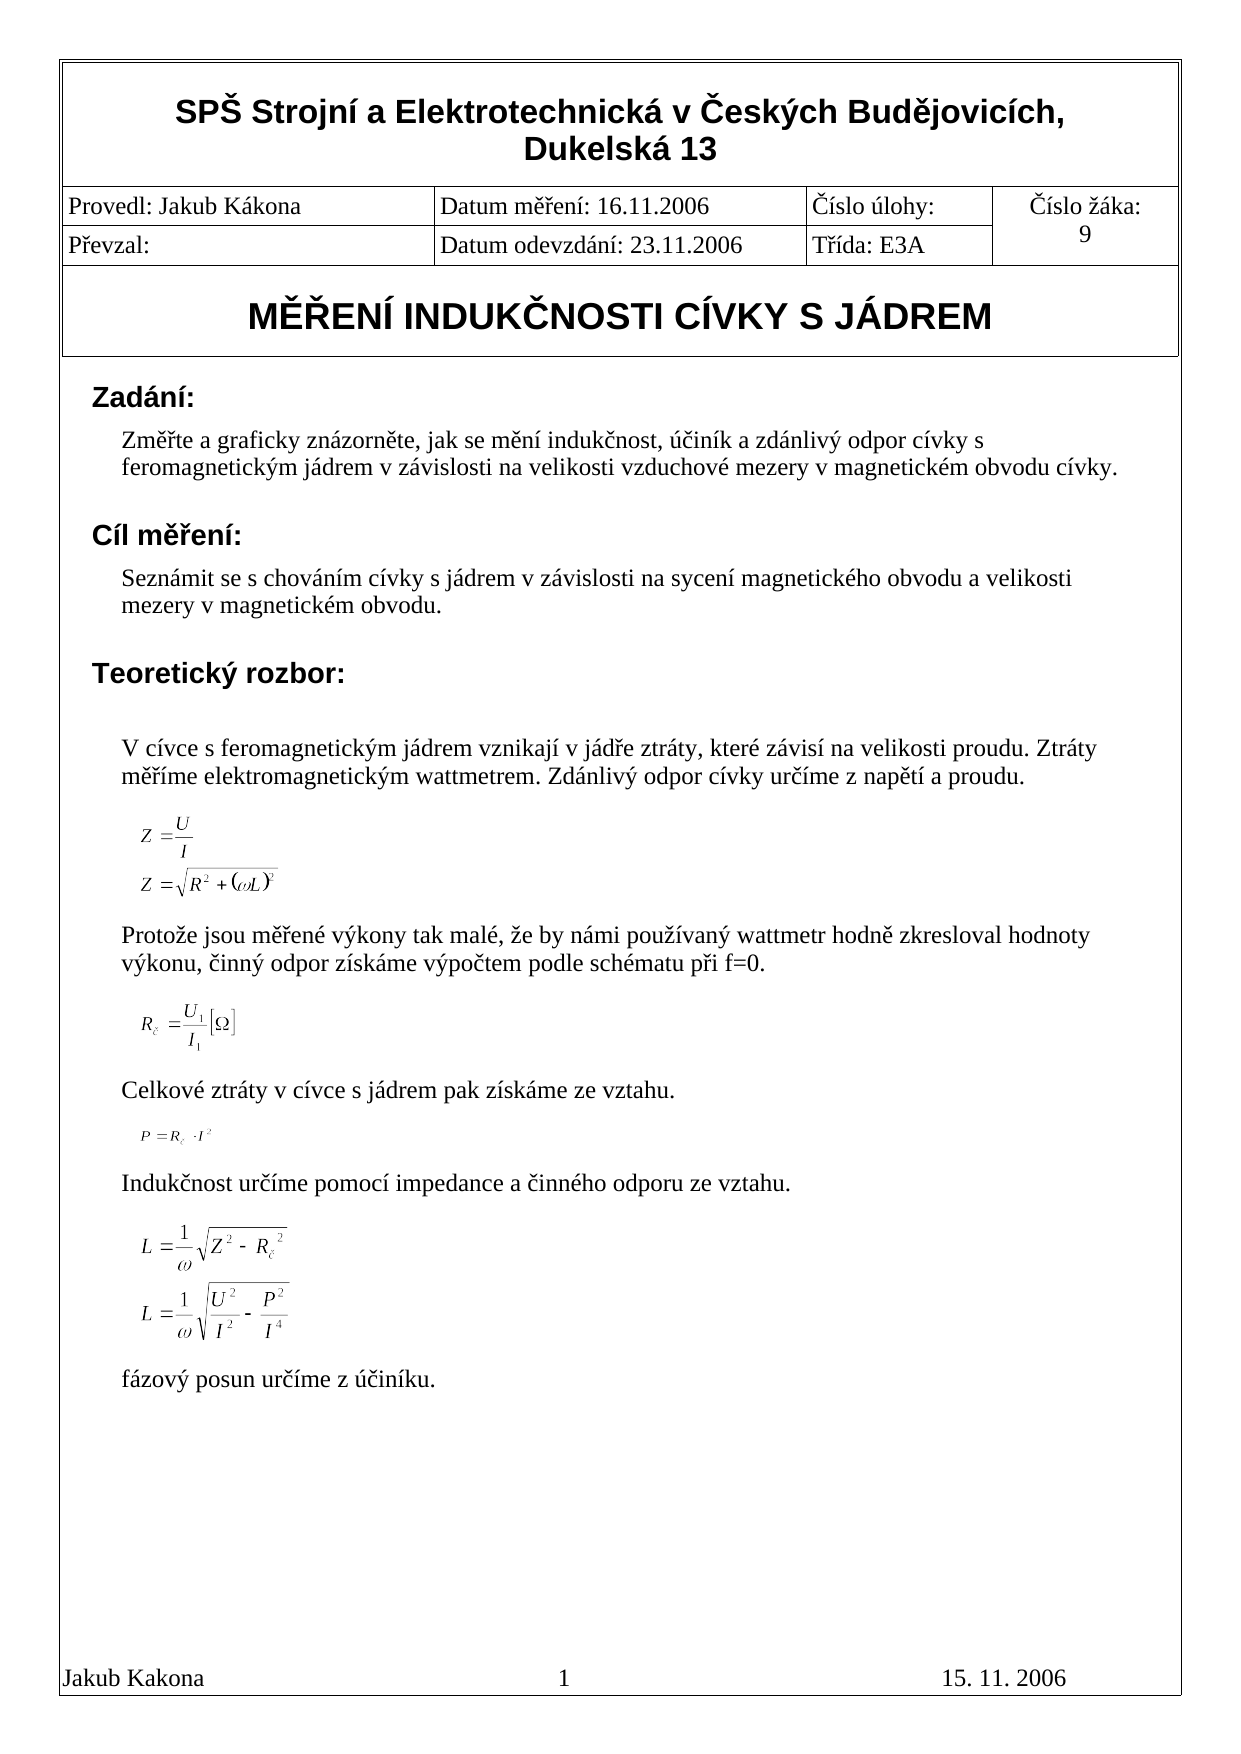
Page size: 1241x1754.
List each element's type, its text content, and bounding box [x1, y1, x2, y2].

text Změřte a graficky znázorněte, jak se mění indukčnost, účiník a zdánlivý odpor cívky s feromagnetickým jádrem v závislosti na velikosti vzduchové mezery v magnetickém obvodu cívky. [121, 426, 1119, 481]
text Indukčnost určíme pomocí impedance a činného odporu ze vztahu. [121, 1169, 1119, 1197]
text Seznámit se s chováním cívky s jádrem v závislosti na sycení magnetického obvodu a velikosti mezery v magnetickém obvodu. [121, 564, 1119, 619]
text Celkové ztráty v cívce s jádrem pak získáme ze vztahu. [121, 1076, 1119, 1104]
text fázový posun určíme z účiníku. [121, 1365, 1119, 1392]
table_cell Třída: E3A [807, 226, 992, 265]
table_cell MĚŘENÍ INDUKČNOSTI CÍVKY S JÁDREM [63, 266, 1178, 356]
table_cell Číslo žáka: 9 [993, 187, 1178, 265]
table_header Provedl: Jakub Kákona [63, 187, 434, 225]
table_header Datum měření: 16.11.2006 [435, 187, 806, 225]
subtitle Zadání: [92, 381, 1178, 413]
subtitle Teoretický rozbor: [92, 657, 1178, 689]
table_header Číslo úlohy: [807, 187, 992, 225]
table_cell Převzal: [63, 226, 434, 265]
text Protože jsou měřené výkony tak malé, že by námi používaný wattmetr hodně zkresloval hodnoty výkonu, činný odpor získáme výpočtem podle schématu při f=0. [121, 921, 1119, 976]
text V cívce s feromagnetickým jádrem vznikají v jádře ztráty, které závisí na velikosti proudu. Ztráty měříme elektromagnetickým wattmetrem. Zdánlivý odpor cívky určíme z napětí a proudu. [121, 734, 1119, 790]
table_header SPŠ Strojní a Elektrotechnická v Českých Budějovicích, Dukelská 13 [63, 63, 1178, 186]
table_cell Datum odevzdání: 23.11.2006 [435, 226, 806, 265]
subtitle Cíl měření: [92, 519, 1178, 551]
